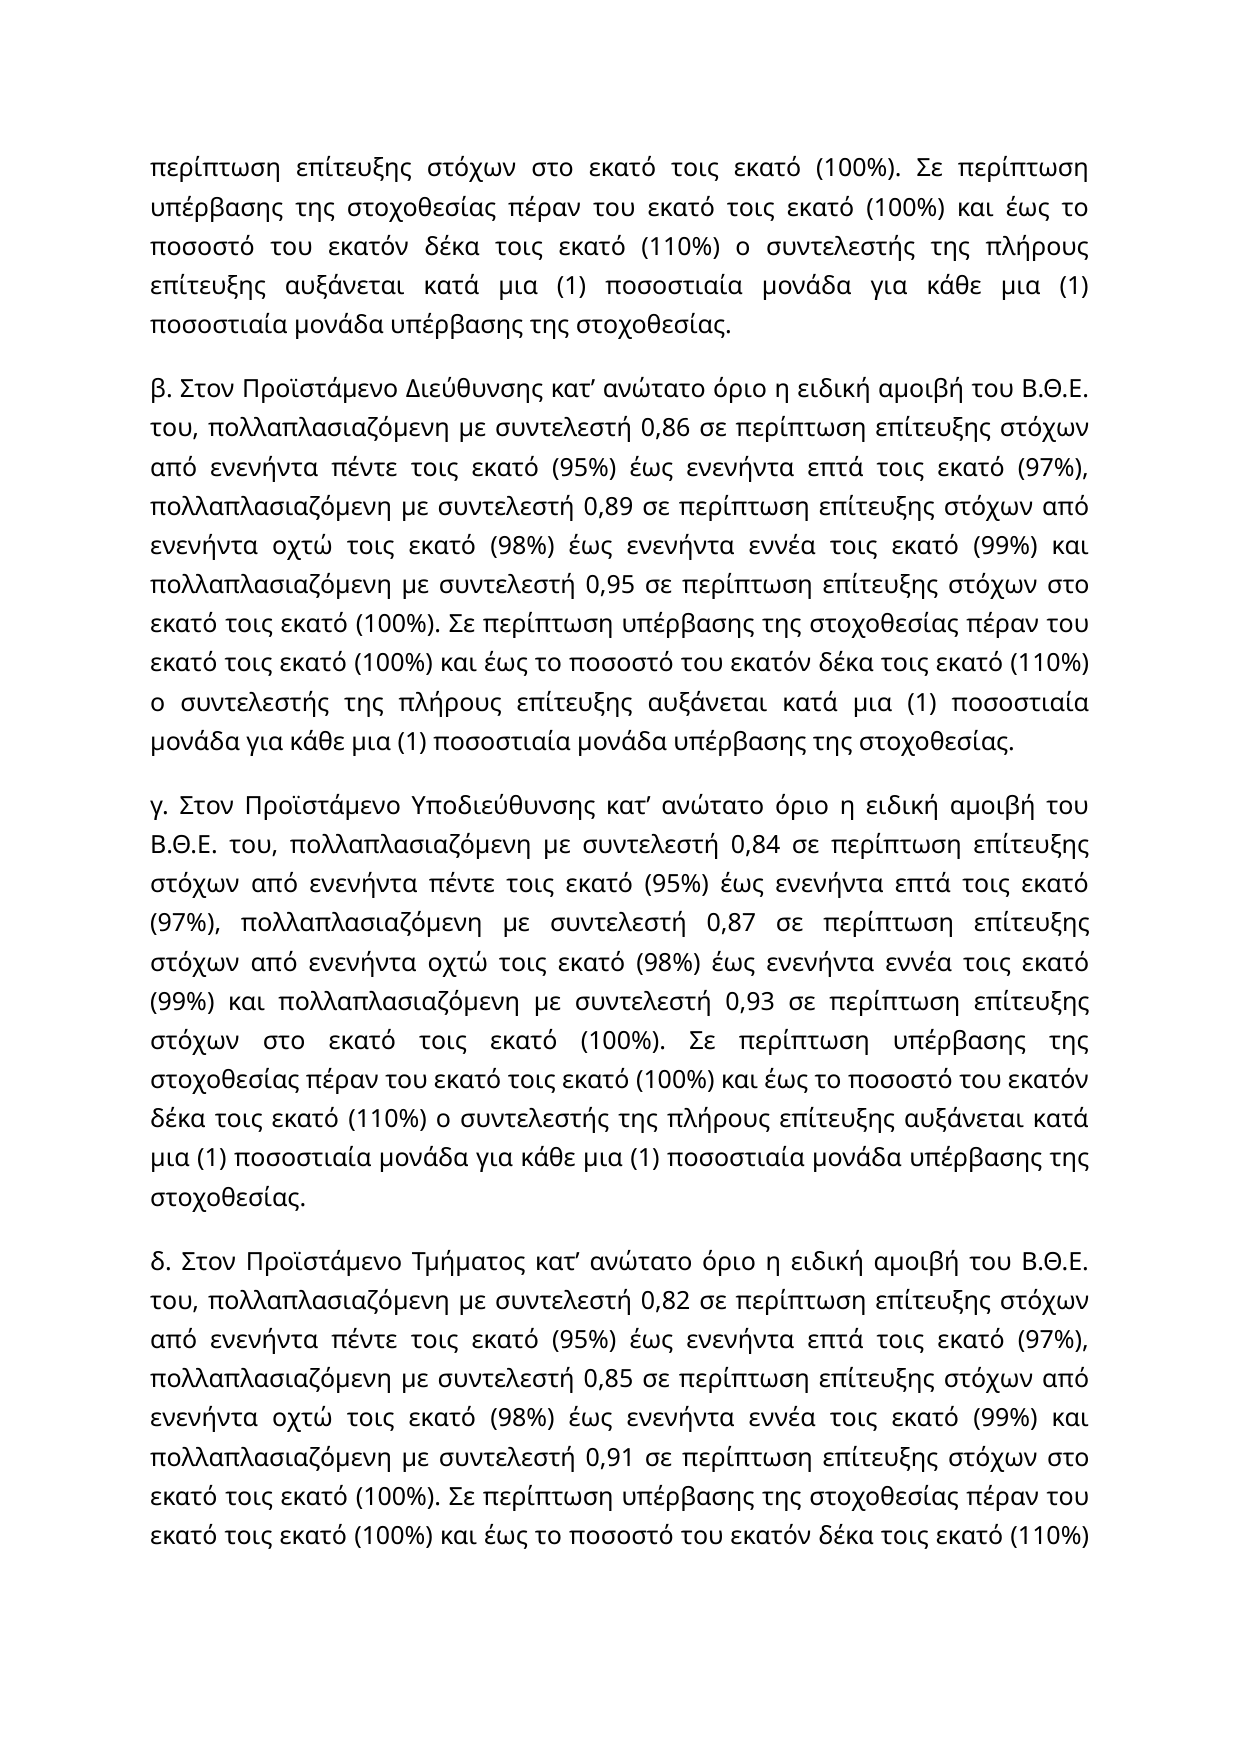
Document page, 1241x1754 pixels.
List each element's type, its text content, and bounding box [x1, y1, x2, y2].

text γ. Στον Προϊστάμενο Υποδιεύθυνσης κατ’ ανώτατο όριο η ειδική αμοιβή του Β.Θ.Ε. του, πολλαπλασιαζόμενη με συντελεστή 0,84 σε περίπτωση επίτευξης στόχων από ενενήντα πέντε τοις εκατό (95%) έως ενενήντα επτά τοις εκατό (97%), πολλαπλασιαζόμενη με συντελεστή 0,87 σε περίπτωση επίτευξης στόχων από ενενήντα οχτώ τοις εκατό (98%) έως ενενήντα εννέα τοις εκατό (99%) και πολλαπλασιαζόμενη με συντελεστή 0,93 σε περίπτωση επίτευξης στόχων στο εκατό τοις εκατό (100%). Σε περίπτωση υπέρβασης της στοχοθεσίας πέραν του εκατό τοις εκατό (100%) και έως το ποσοστό του εκατόν δέκα τοις εκατό (110%) ο συντελεστής της πλήρους επίτευξης αυξάνεται κατά μια (1) ποσοστιαία μονάδα για κάθε μια (1) ποσοστιαία μονάδα υπέρβασης της στοχοθεσίας. [150, 787, 1090, 1213]
text β. Στον Προϊστάμενο Διεύθυνσης κατ’ ανώτατο όριο η ειδική αμοιβή του Β.Θ.Ε. του, πολλαπλασιαζόμενη με συντελεστή 0,86 σε περίπτωση επίτευξης στόχων από ενενήντα πέντε τοις εκατό (95%) έως ενενήντα επτά τοις εκατό (97%), πολλαπλασιαζόμενη με συντελεστή 0,89 σε περίπτωση επίτευξης στόχων από ενενήντα οχτώ τοις εκατό (98%) έως ενενήντα εννέα τοις εκατό (99%) και πολλαπλασιαζόμενη με συντελεστή 0,95 σε περίπτωση επίτευξης στόχων στο εκατό τοις εκατό (100%). Σε περίπτωση υπέρβασης της στοχοθεσίας πέραν του εκατό τοις εκατό (100%) και έως το ποσοστό του εκατόν δέκα τοις εκατό (110%) ο συντελεστής της πλήρους επίτευξης αυξάνεται κατά μια (1) ποσοστιαία μονάδα για κάθε μια (1) ποσοστιαία μονάδα υπέρβασης της στοχοθεσίας. [150, 371, 1090, 757]
text περίπτωση επίτευξης στόχων στο εκατό τοις εκατό (100%). Σε περίπτωση υπέρβασης της στοχοθεσίας πέραν του εκατό τοις εκατό (100%) και έως το ποσοστό του εκατόν δέκα τοις εκατό (110%) ο συντελεστής της πλήρους επίτευξης αυξάνεται κατά μια (1) ποσοστιαία μονάδα για κάθε μια (1) ποσοστιαία μονάδα υπέρβασης της στοχοθεσίας. [150, 150, 1090, 341]
text δ. Στον Προϊστάμενο Τμήματος κατ’ ανώτατο όριο η ειδική αμοιβή του Β.Θ.Ε. του, πολλαπλασιαζόμενη με συντελεστή 0,82 σε περίπτωση επίτευξης στόχων από ενενήντα πέντε τοις εκατό (95%) έως ενενήντα επτά τοις εκατό (97%), πολλαπλασιαζόμενη με συντελεστή 0,85 σε περίπτωση επίτευξης στόχων από ενενήντα οχτώ τοις εκατό (98%) έως ενενήντα εννέα τοις εκατό (99%) και πολλαπλασιαζόμενη με συντελεστή 0,91 σε περίπτωση επίτευξης στόχων στο εκατό τοις εκατό (100%). Σε περίπτωση υπέρβασης της στοχοθεσίας πέραν του εκατό τοις εκατό (100%) και έως το ποσοστό του εκατόν δέκα τοις εκατό (110%) [150, 1243, 1090, 1552]
